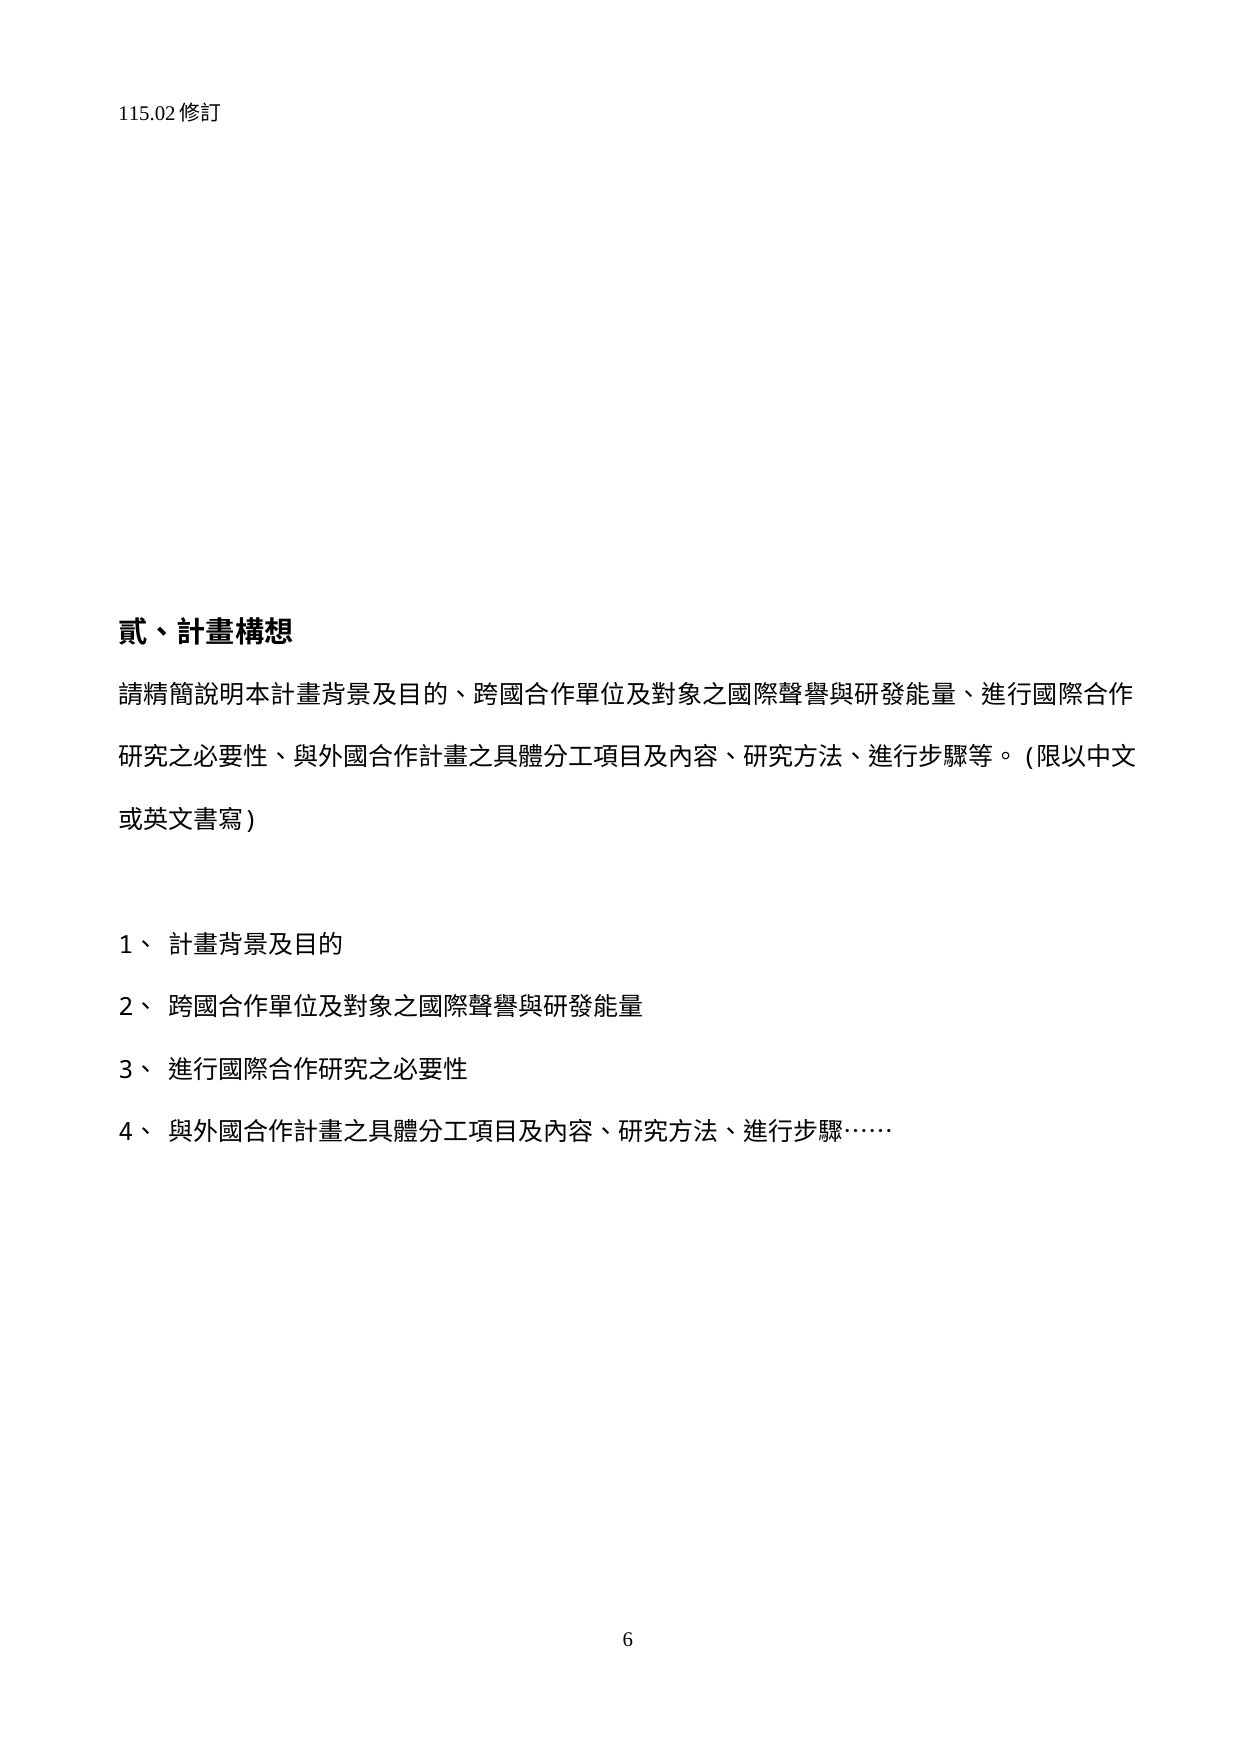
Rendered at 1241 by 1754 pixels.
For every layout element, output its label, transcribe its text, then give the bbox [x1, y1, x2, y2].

text 請精簡說明本計畫背景及目的、跨國合作單位及對象之國際聲譽與研發能量、進行國際合作研究之必要性、與外國合作計畫之具體分工項目及內容、研究方法、進行步驟等。(限以中文或英文書寫) [118, 651, 1137, 838]
list 進行國際合作研究之必要性 [118, 1026, 1154, 1088]
list 跨國合作單位及對象之國際聲譽與研發能量 [118, 963, 1154, 1026]
list 計畫背景及目的 [118, 901, 1154, 963]
list 與外國合作計畫之具體分工項目及內容、研究方法、進行步驟…… [118, 1088, 1154, 1151]
text 貳、計畫構想 [118, 588, 1154, 651]
